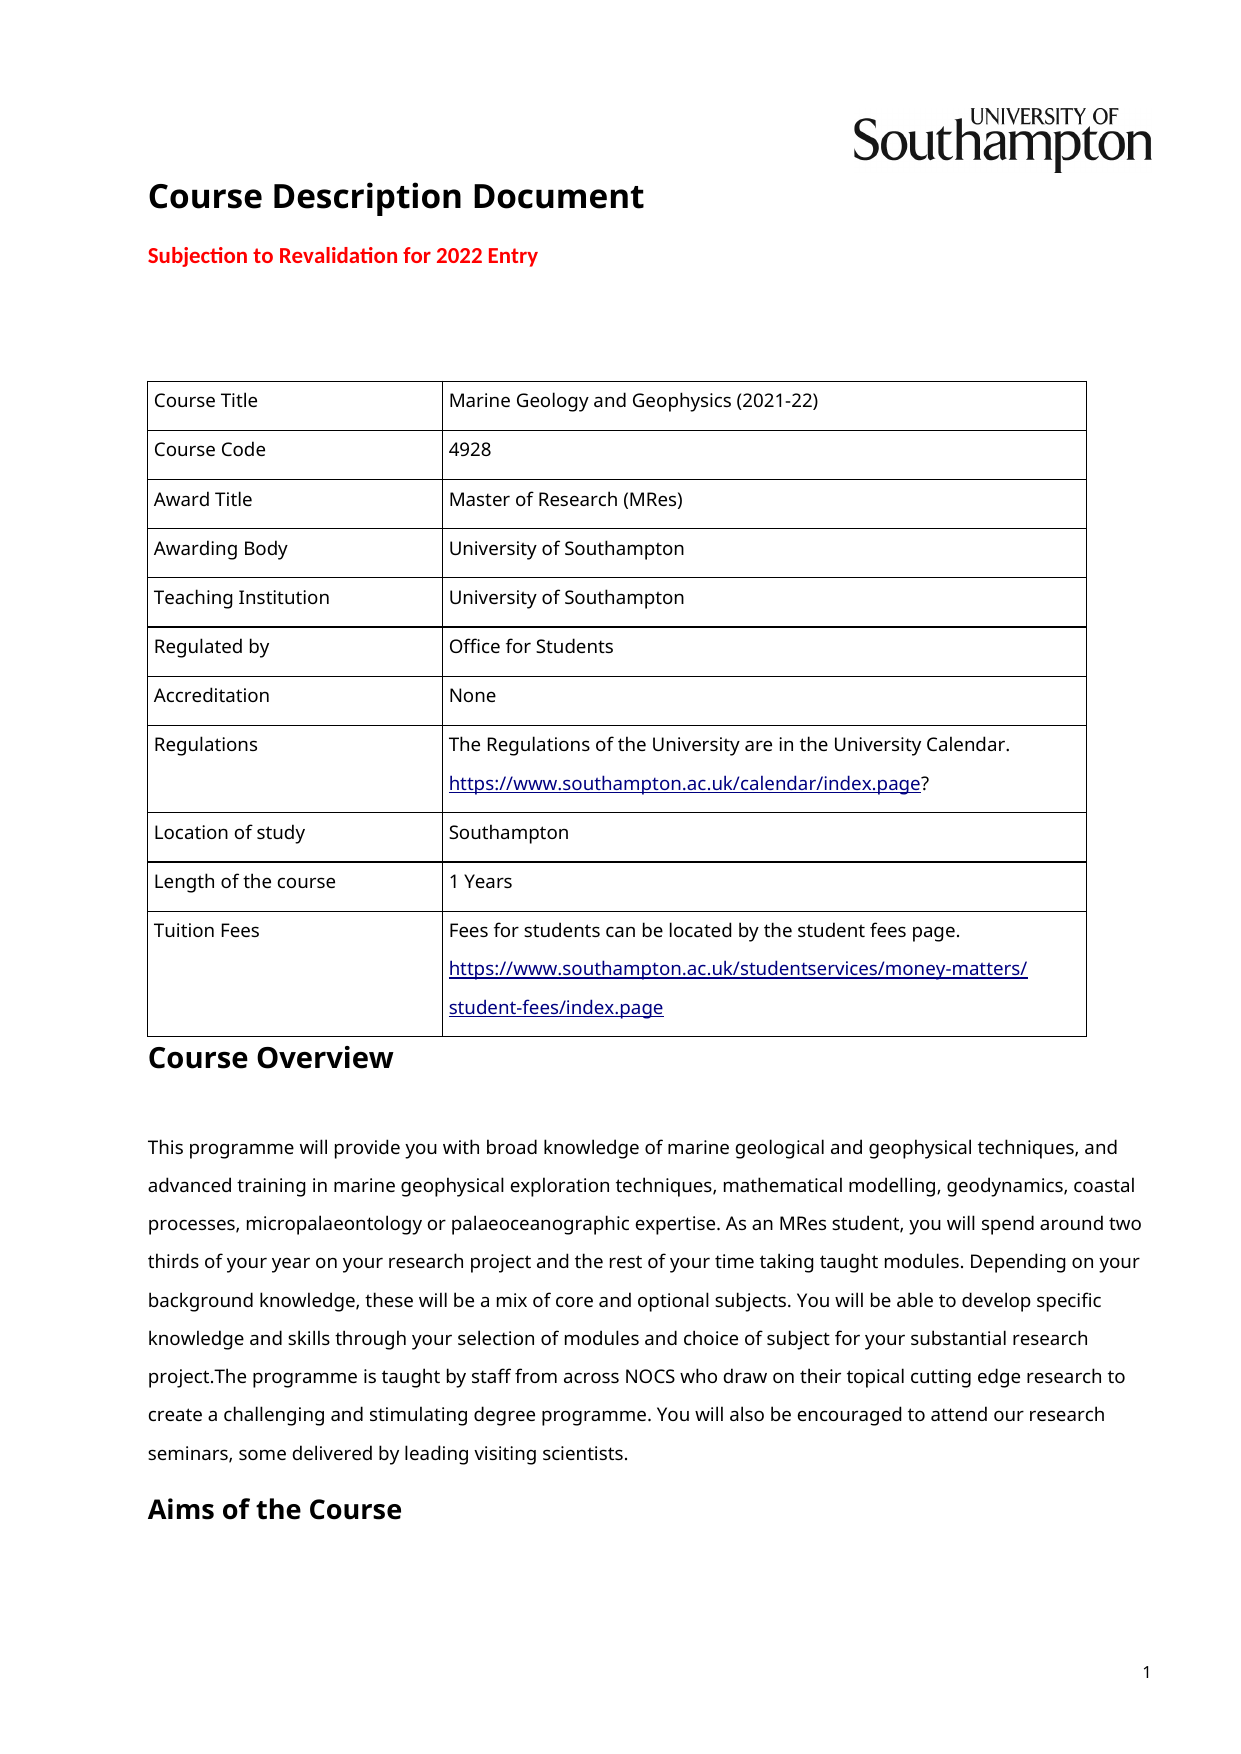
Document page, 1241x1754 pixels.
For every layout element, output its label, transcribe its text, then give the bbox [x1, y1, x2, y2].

table_header Marine Geology and Geophysics (2021-22) [443, 382, 1086, 430]
table_cell Accreditation [148, 677, 442, 725]
table_cell Awarding Body [148, 529, 442, 577]
table_cell The Regulations of the University are in the University Calendar. https://www.southampton.ac.uk/calendar/index.page? [443, 726, 1086, 812]
table_cell Tuition Fees [148, 912, 442, 1036]
table_cell Length of the course [148, 863, 442, 911]
text This programme will provide you with broad knowledge of marine geological and geophysical techniques, and advanced training in marine geophysical exploration techniques, mathematical modelling, geodynamics, coastal processes, micropalaeontology or palaeoceanographic expertise. As an MRes student, you will spend around two thirds of your year on your research project and the rest of your time taking taught modules. Depending on your background knowledge, these will be a mix of core and optional subjects. You will be able to develop specific knowledge and skills through your selection of modules and choice of subject for your substantial research project.The programme is taught by staff from across NOCS who draw on their topical cutting edge research to create a challenging and stimulating degree programme. You will also be encouraged to attend our research seminars, some delivered by leading visiting scientists. [148, 1134, 1152, 1466]
table_cell Regulated by [148, 628, 442, 676]
table_header Course Title [148, 382, 442, 430]
table_cell 4928 [443, 431, 1086, 479]
table_cell University of Southampton [443, 529, 1086, 577]
table_cell None [443, 677, 1086, 725]
table_cell Course Code [148, 431, 442, 479]
subtitle Course Overview [148, 1037, 1152, 1077]
table_cell Fees for students can be located by the student fees page. https://www.southampton.ac.uk/studentservices/money-matters/student-fees/index.page [443, 912, 1086, 1036]
table_cell University of Southampton [443, 578, 1086, 626]
table_cell Master of Research (MRes) [443, 480, 1086, 528]
table_cell Southampton [443, 813, 1086, 861]
table_cell 1 Years [443, 863, 1086, 911]
table_cell Teaching Institution [148, 578, 442, 626]
text Subjection to Revalidation for 2022 Entry [148, 241, 1152, 269]
subtitle Aims of the Course [148, 1491, 1152, 1528]
table_cell Regulations [148, 726, 442, 812]
table_cell Award Title [148, 480, 442, 528]
subtitle Course Description Document [148, 173, 1152, 218]
table_cell Office for Students [443, 628, 1086, 676]
table_cell Location of study [148, 813, 442, 861]
